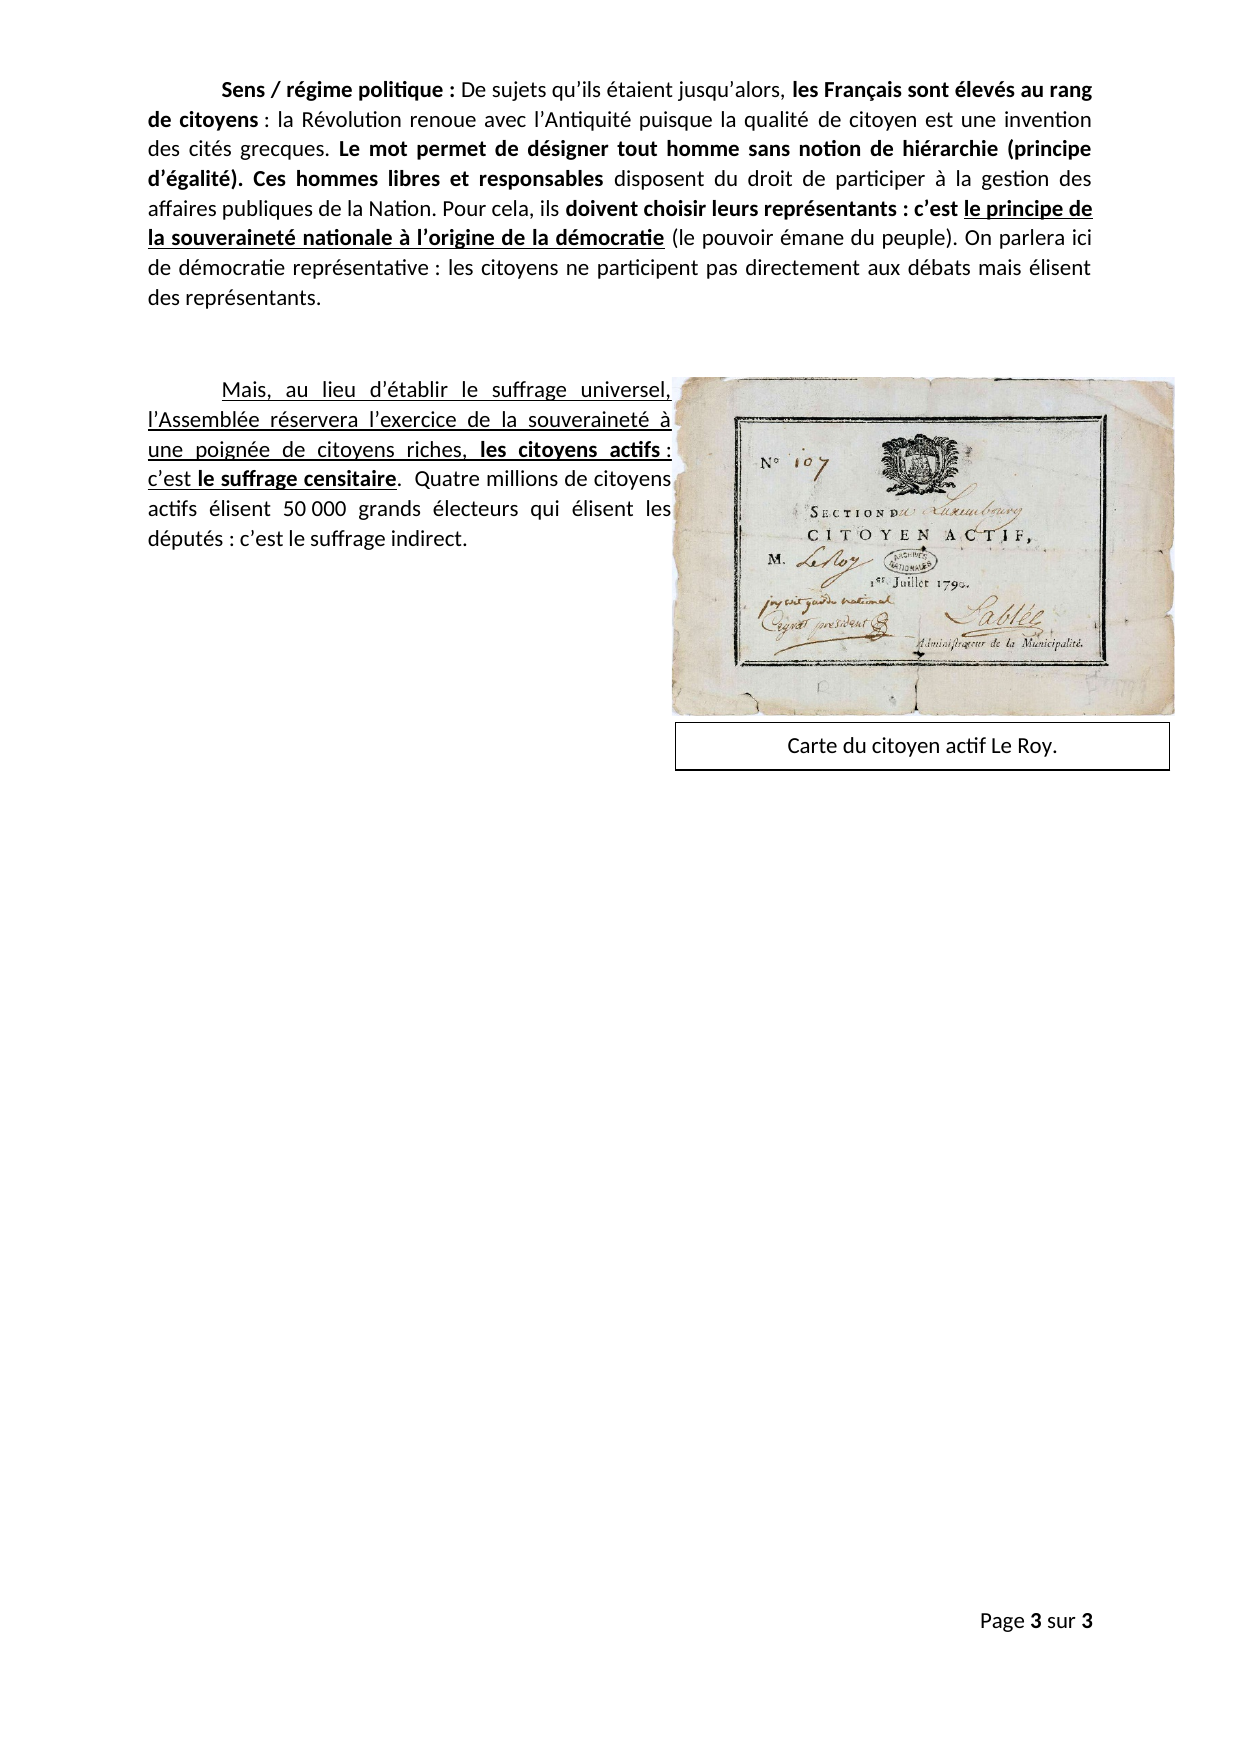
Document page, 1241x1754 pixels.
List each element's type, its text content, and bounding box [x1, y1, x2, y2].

text Carte du citoyen actif Le Roy. [691, 731, 1154, 759]
text une poignée de citoyens riches, les citoyens actifs : [148, 431, 671, 459]
text Sens / régime politique : De sujets qu’ils étaient jusqu’alors, les Français sont élevés au rang de citoyens : la Révolution renoue avec l’Antiquité puisque la qualité de citoyen est une invention des cités grecques. Le mot permet de désigner tout homme sans notion de hiérarchie (principe d’égalité). Ces hommes libres et responsables disposent du droit de participer à la gestion des affaires publiques de la Nation. Pour cela, ils doivent choisir leurs représentants : c’est le principe de la souveraineté nationale à l’origine de la démocratie (le pouvoir émane du peuple). On parlera ici de démocratie représentative : les citoyens ne participent pas directement aux débats mais élisent des représentants. [148, 75, 1093, 311]
text Mais, au lieu d’établir le suffrage universel, l’Assemblée réservera l’exercice de la souveraineté à [148, 376, 1093, 429]
text c’est le suffrage censitaire. Quatre millions de citoyens actifs élisent 50 000 grands électeurs qui élisent les députés : c’est le suffrage indirect. [148, 461, 671, 552]
